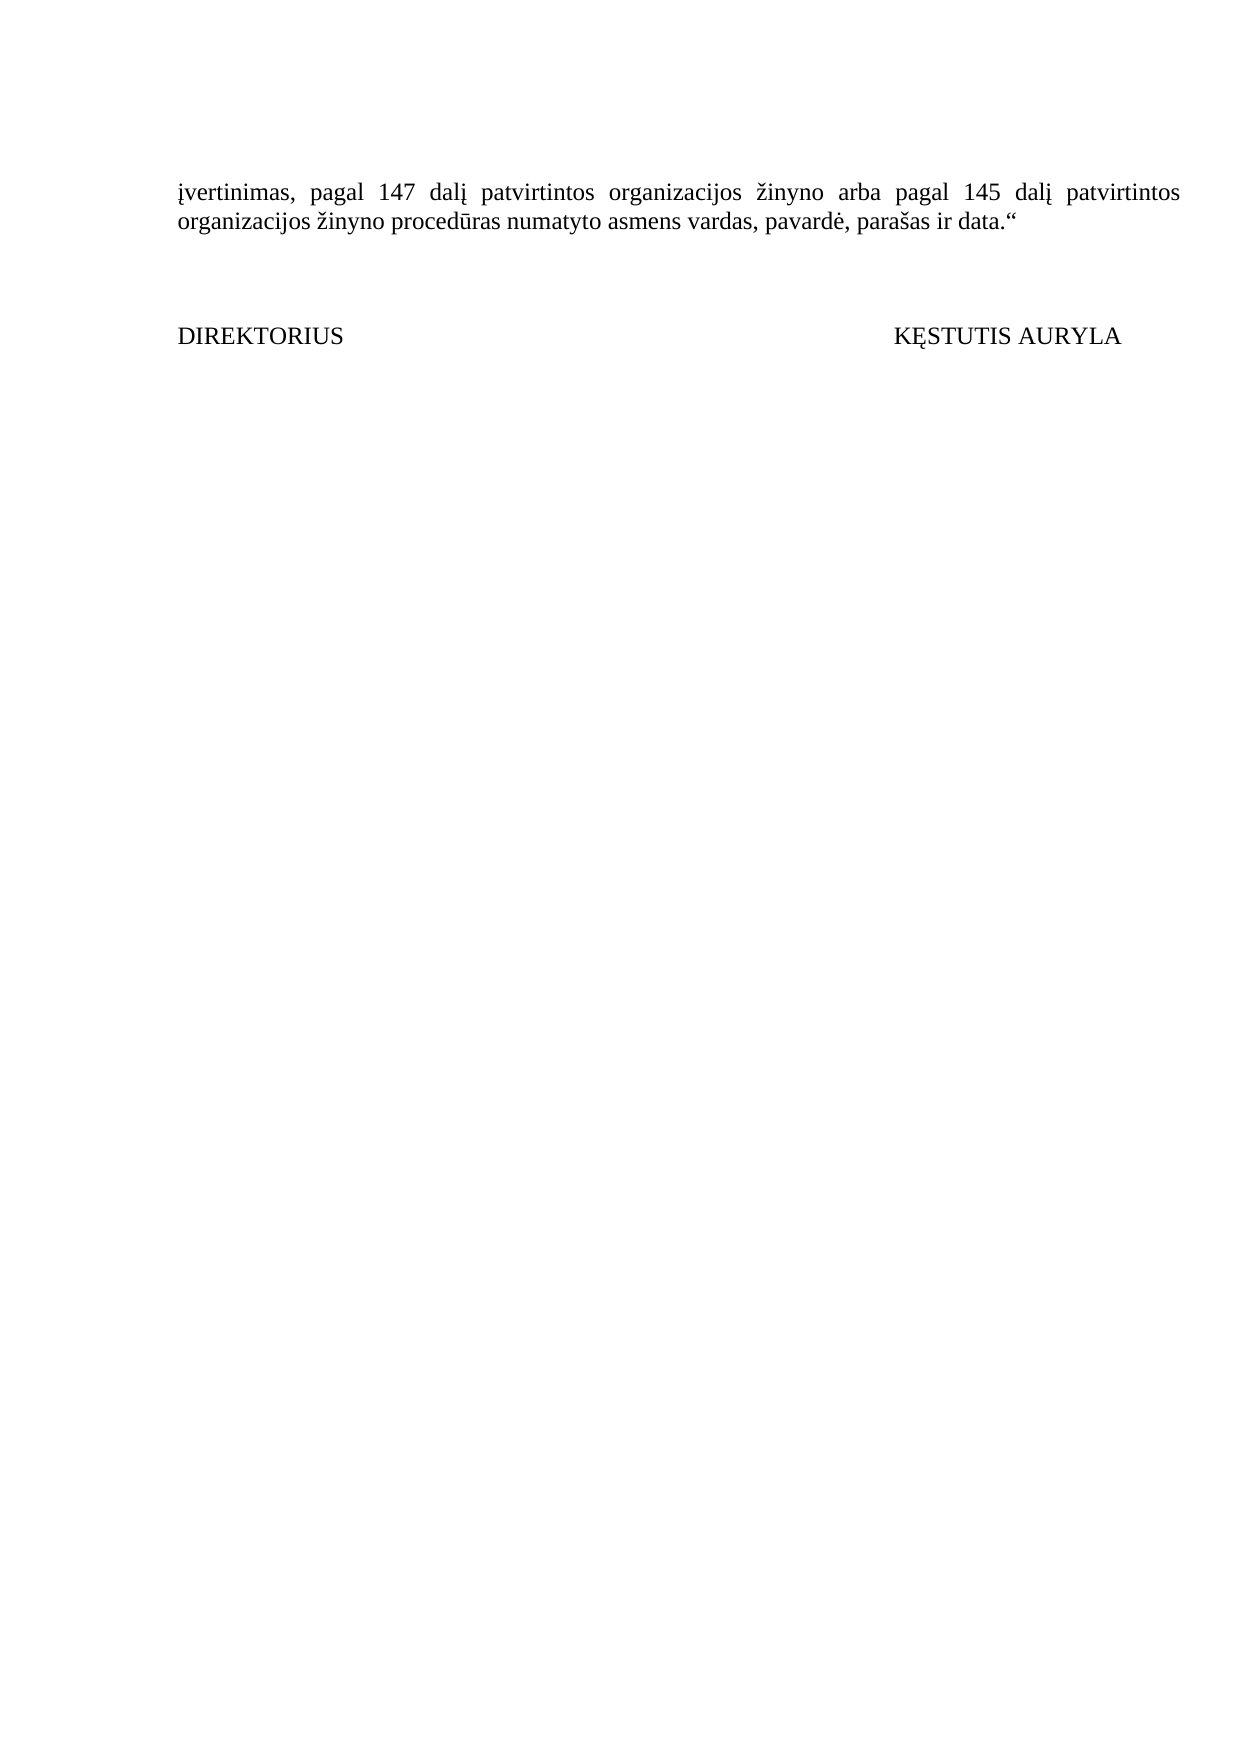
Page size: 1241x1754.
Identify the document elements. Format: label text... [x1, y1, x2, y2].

text Direktorius Kęstutis Auryla [177, 321, 1181, 350]
text įvertinimas, pagal 147 dalį patvirtintos organizacijos žinyno arba pagal 145 dalį patvirtintos organizacijos žinyno procedūras numatyto asmens vardas, pavardė, parašas ir data.“ [177, 177, 1181, 235]
